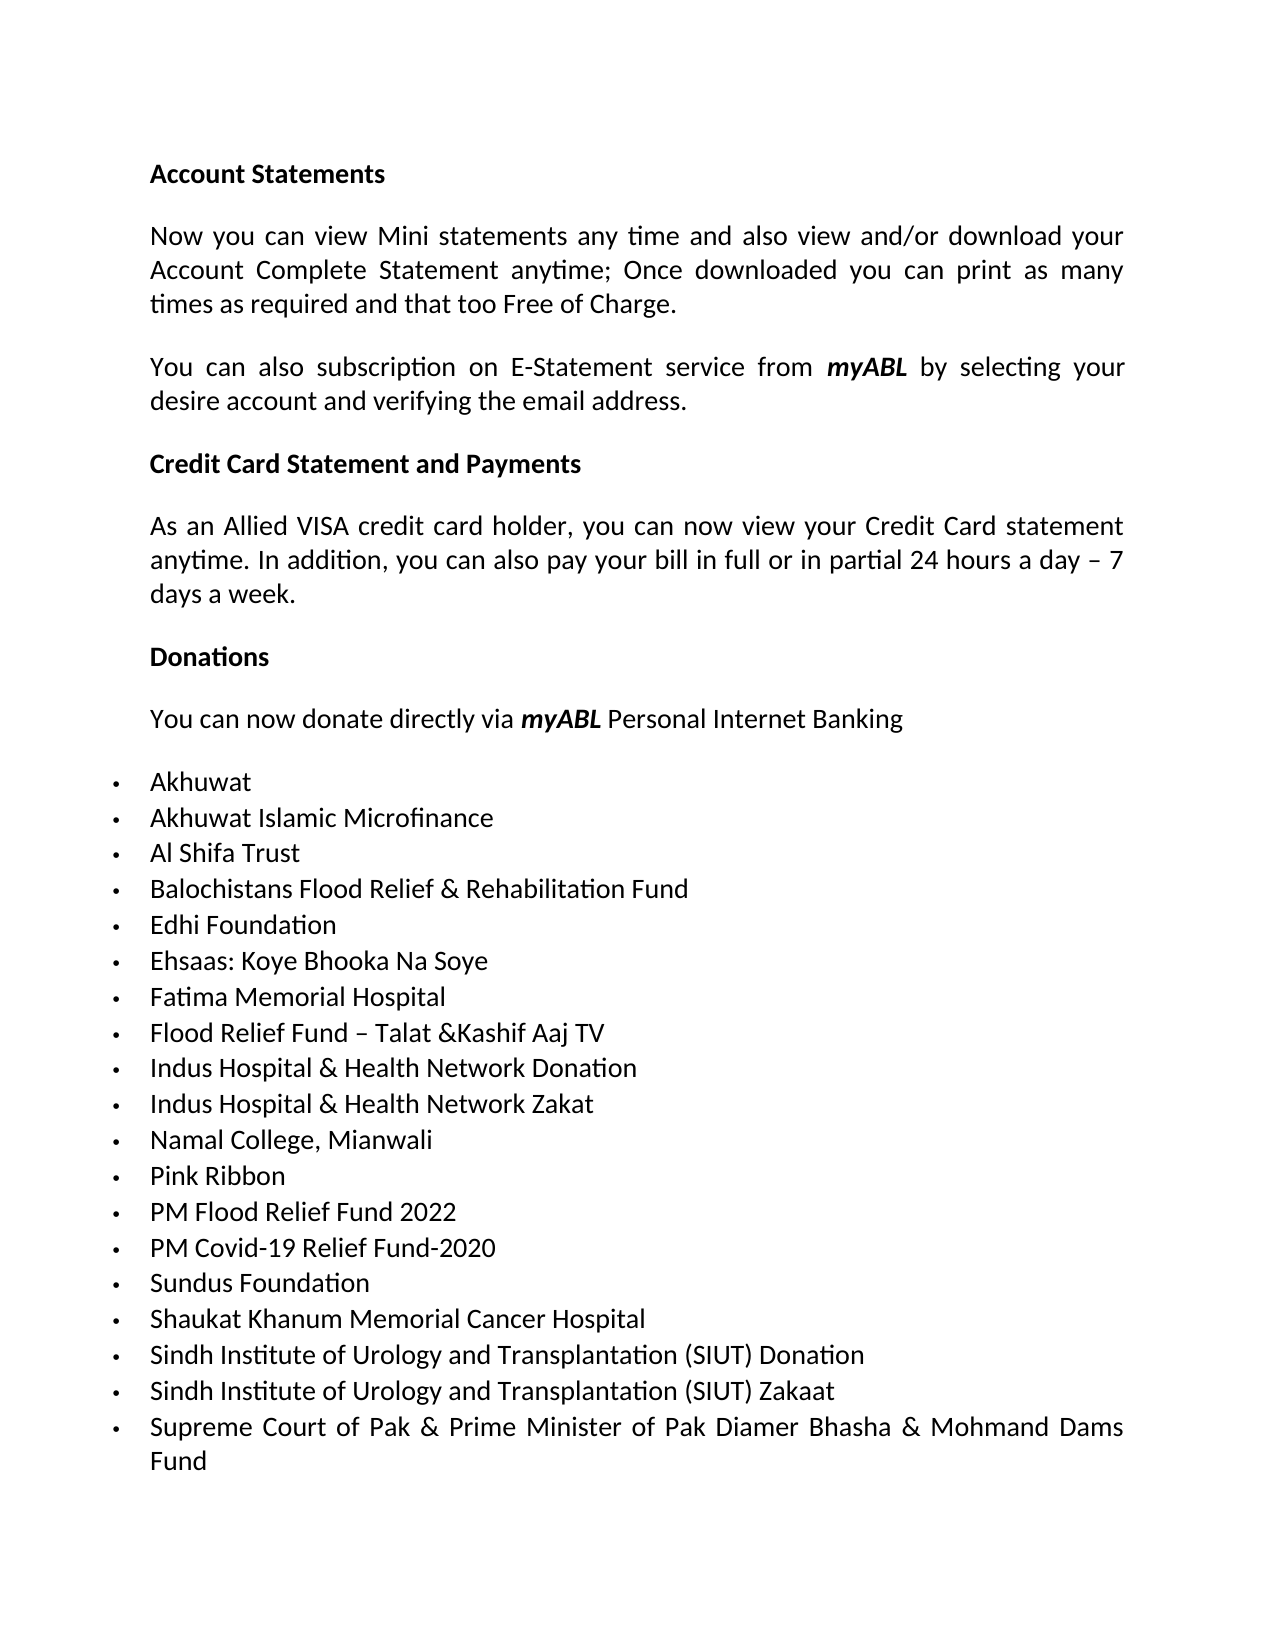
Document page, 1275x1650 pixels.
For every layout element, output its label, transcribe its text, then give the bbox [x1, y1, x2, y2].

subtitle Account Statements [149, 156, 1126, 190]
list Sindh Institute of Urology and Transplantation (SIUT) Donation [112, 1337, 1126, 1371]
list Indus Hospital & Health Network Zakat [112, 1086, 1126, 1121]
list Sindh Institute of Urology and Transplantation (SIUT) Zakaat [112, 1373, 1126, 1407]
list Fatima Memorial Hospital [112, 979, 1126, 1013]
list Ehsaas: Koye Bhooka Na Soye [112, 943, 1126, 977]
subtitle Credit Card Statement and Payments [149, 446, 1126, 480]
list Akhuwat Islamic Microfinance [112, 799, 1126, 834]
list PM Covid-19 Relief Fund-2020 [112, 1229, 1126, 1264]
list Al Shifa Trust [112, 835, 1126, 870]
list Namal College, Mianwali [112, 1122, 1126, 1156]
text Now you can view Mini statements any time and also view and/or download your Account Complete Statement anytime; Once downloaded you can print as many times as required and that too Free of Charge. [150, 218, 1126, 321]
list Flood Relief Fund – Talat &Kashif Aaj TV [112, 1014, 1126, 1049]
list Pink Ribbon [112, 1158, 1126, 1192]
list Supreme Court of Pak & Prime Minister of Pak Diamer Bhasha & Mohmand Dams Fund [112, 1409, 1126, 1477]
list Indus Hospital & Health Network Donation [112, 1050, 1126, 1085]
list PM Flood Relief Fund 2022 [112, 1194, 1126, 1228]
list Edhi Foundation [112, 907, 1126, 941]
text You can now donate directly via myABL Personal Internet Banking [150, 701, 1126, 735]
subtitle Donations [149, 639, 1126, 673]
list Sundus Foundation [112, 1265, 1126, 1300]
text As an Allied VISA credit card holder, you can now view your Credit Card statement anytime. In addition, you can also pay your bill in full or in partial 24 hours a day – 7 days a week. [150, 508, 1126, 611]
list Balochistans Flood Relief & Rehabilitation Fund [112, 871, 1126, 906]
text You can also subscription on E-Statement service from myABL by selecting your desire account and verifying the email address. [150, 349, 1126, 418]
list Shaukat Khanum Memorial Cancer Hospital [112, 1301, 1126, 1336]
list Akhuwat [112, 764, 1126, 798]
